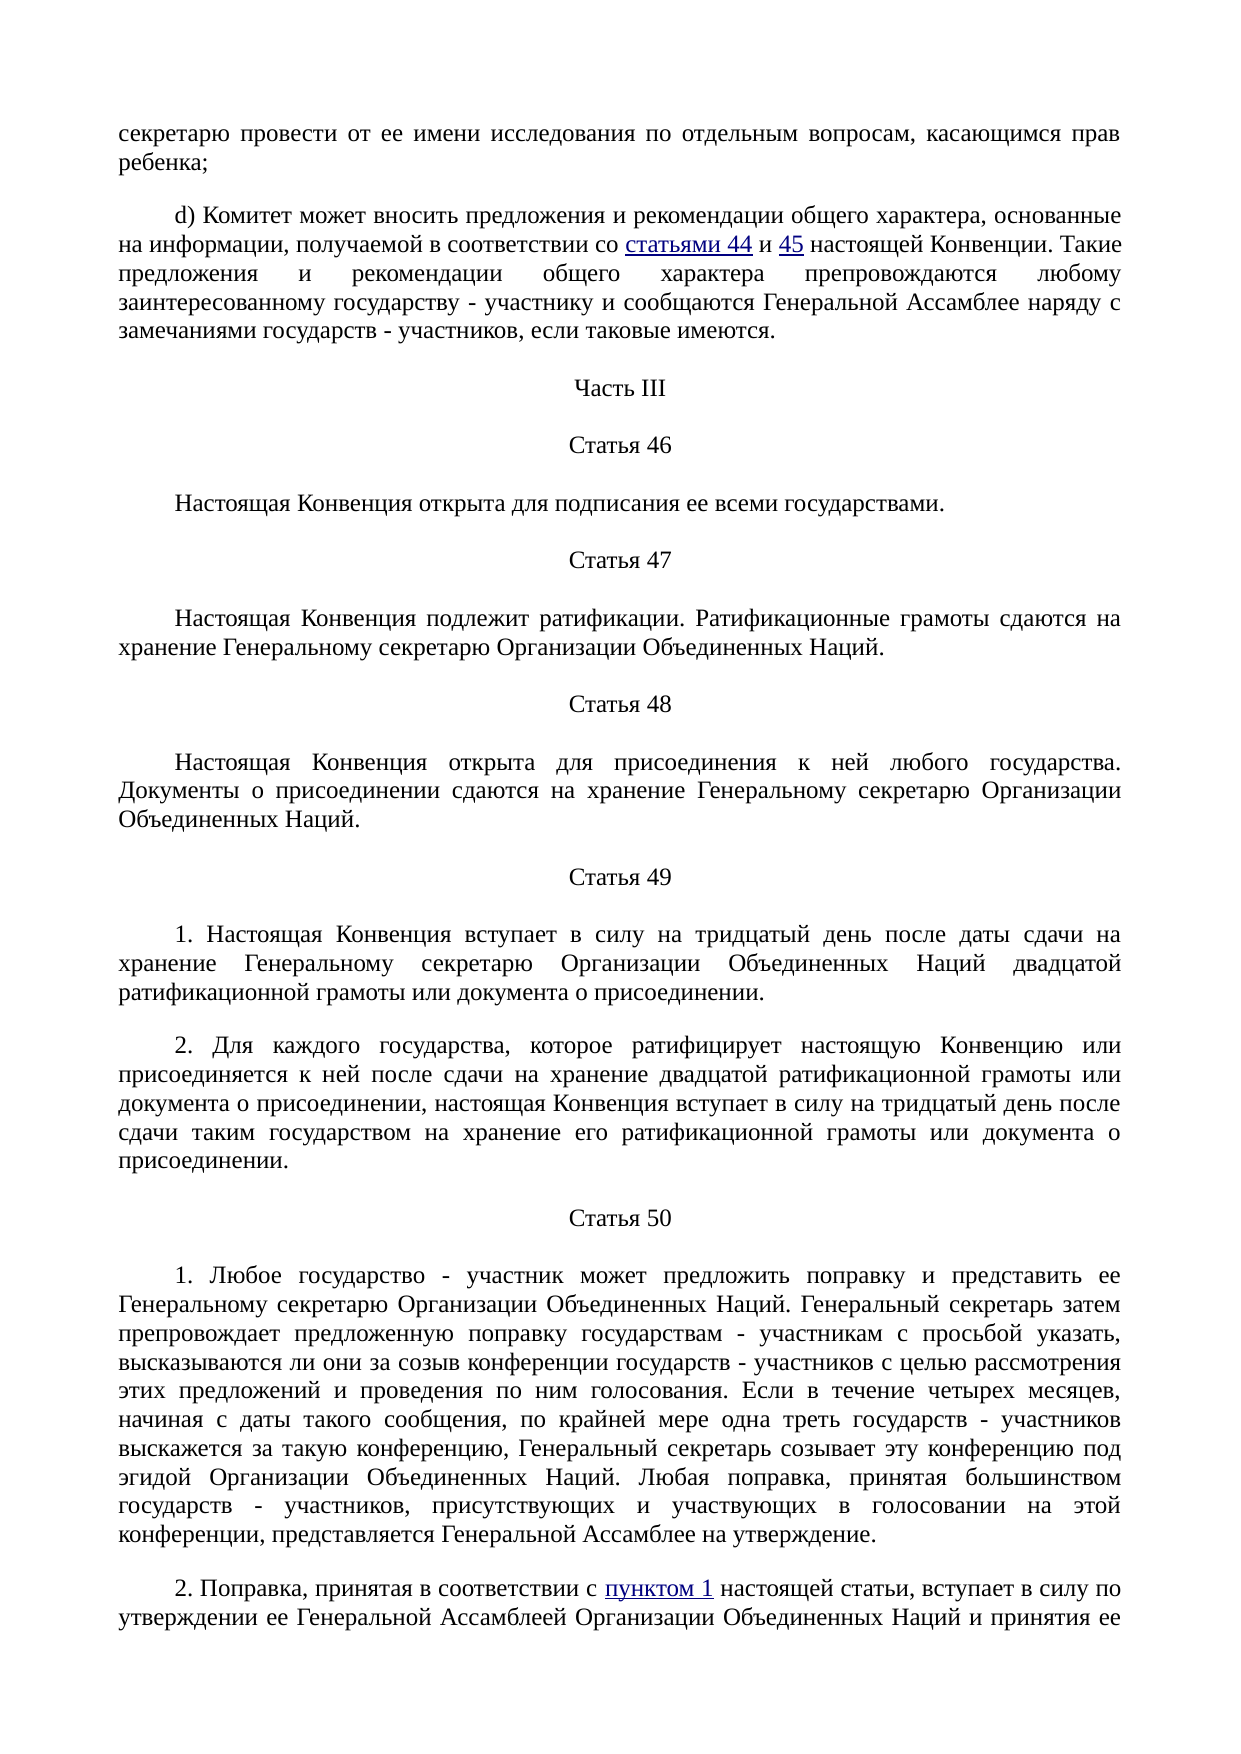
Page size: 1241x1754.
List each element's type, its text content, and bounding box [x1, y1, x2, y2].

text Часть III [118, 373, 1122, 402]
text Статья 47 [118, 546, 1122, 574]
text Настоящая Конвенция открыта для присоединения к ней любого государства. Документы о присоединении сдаются на хранение Генеральному секретарю Организации Объединенных Наций. [118, 747, 1122, 833]
text Статья 49 [118, 862, 1122, 891]
text 1. Любое государство - участник может предложить поправку и представить ее Генеральному секретарю Организации Объединенных Наций. Генеральный секретарь затем препровождает предложенную поправку государствам - участникам с просьбой указать, высказываются ли они за созыв конференции государств - участников с целью рассмотрения этих предложений и проведения по ним голосования. Если в течение четырех месяцев, начиная с даты такого сообщения, по крайней мере одна треть государств - участников выскажется за такую конференцию, Генеральный секретарь созывает эту конференцию под эгидой Организации Объединенных Наций. Любая поправка, принятая большинством государств - участников, присутствующих и участвующих в голосовании на этой конференции, представляется Генеральной Ассамблее на утверждение. [118, 1261, 1122, 1548]
text Статья 48 [118, 689, 1122, 718]
text 2. Поправка, принятая в соответствии с пунктом 1 настоящей статьи, вступает в силу по утверждении ее Генеральной Ассамблеей Организации Объединенных Наций и принятия ее [118, 1573, 1122, 1631]
text d) Комитет может вносить предложения и рекомендации общего характера, основанные на информации, получаемой в соответствии со статьями 44 и 45 настоящей Конвенции. Такие предложения и рекомендации общего характера препровождаются любому заинтересованному государству - участнику и сообщаются Генеральной Ассамблее наряду с замечаниями государств - участников, если таковые имеются. [118, 201, 1122, 344]
text 2. Для каждого государства, которое ратифицирует настоящую Конвенцию или присоединяется к ней после сдачи на хранение двадцатой ратификационной грамоты или документа о присоединении, настоящая Конвенция вступает в силу на тридцатый день после сдачи таким государством на хранение его ратификационной грамоты или документа о присоединении. [118, 1031, 1122, 1174]
text Настоящая Конвенция открыта для подписания ее всеми государствами. [118, 488, 1122, 517]
text Статья 50 [118, 1203, 1122, 1232]
text 1. Настоящая Конвенция вступает в силу на тридцатый день после даты сдачи на хранение Генеральному секретарю Организации Объединенных Наций двадцатой ратификационной грамоты или документа о присоединении. [118, 919, 1122, 1006]
text Настоящая Конвенция подлежит ратификации. Ратификационные грамоты сдаются на хранение Генеральному секретарю Организации Объединенных Наций. [118, 603, 1122, 661]
text секретарю провести от ее имени исследования по отдельным вопросам, касающимся прав ребенка; [118, 118, 1122, 176]
text Статья 46 [118, 431, 1122, 459]
